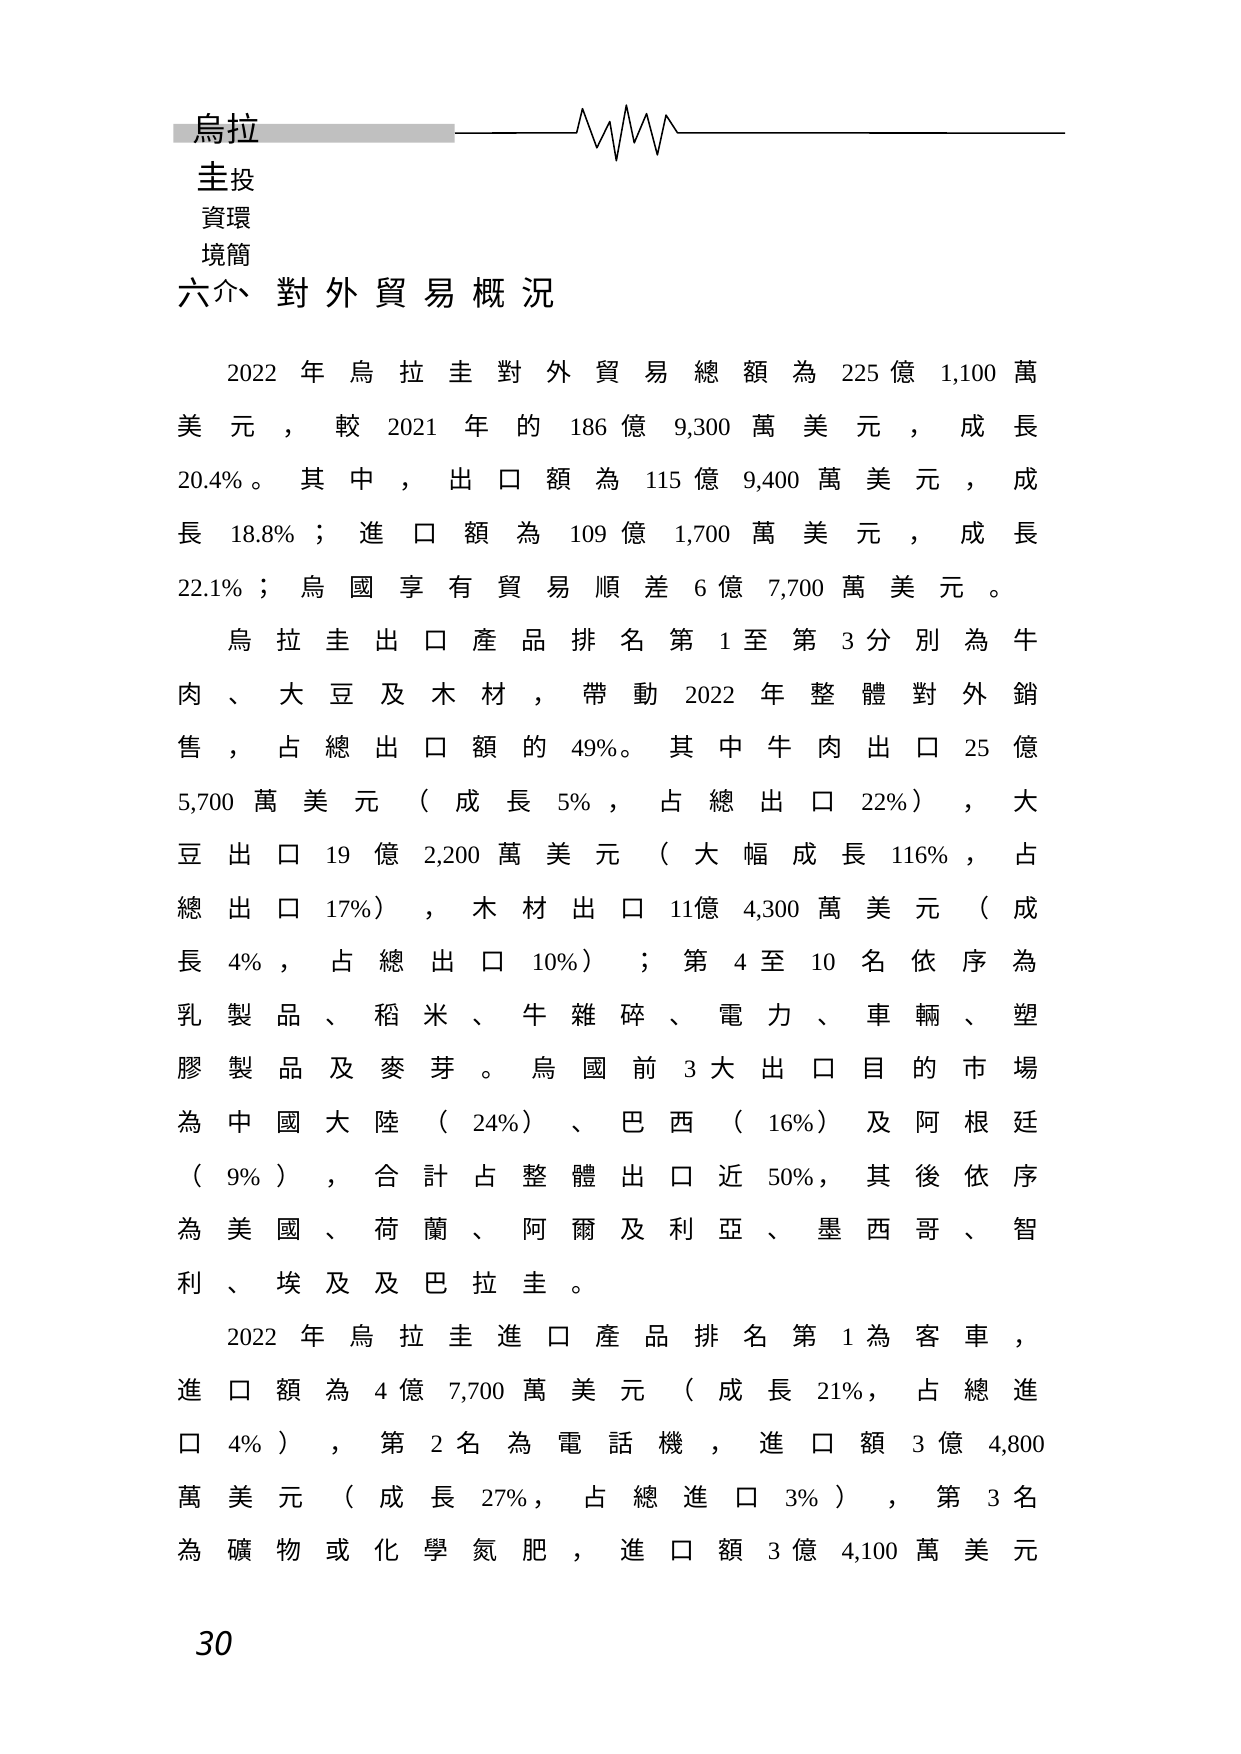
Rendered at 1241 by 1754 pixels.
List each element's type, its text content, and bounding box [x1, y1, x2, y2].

text 六、對外貿易概況 [178, 264, 1063, 317]
text 2022年烏拉圭對外貿易總額為225億1,100萬美元，較2021年的186億9,300萬美元，成長20.4%。其中，出口額為115億9,400萬美元，成長18.8%；進口額為109億1,700萬美元，成長22.1%；烏國享有貿易順差6億7,700萬美元。 [178, 344, 1063, 612]
text 烏拉圭出口產品排名第1至第3分別為牛肉、大豆及木材，帶動2022年整體對外銷售，占總出口額的49%。其中牛肉出口25億5,700萬美元（成長5%，占總出口22%），大豆出口19億2,200萬美元（大幅成長116%，占總出口17%），木材出口11億4,300萬美元（成長4%，占總出口10%）；第4至10名依序為乳製品、稻米、牛雜碎、電力、車輛、塑膠製品及麥芽。烏國前3大出口目的市場為中國大陸（24%）、巴西（16%）及阿根廷（9%），合計占整體出口近50%，其後依序為美國、荷蘭、阿爾及利亞、墨西哥、智利、埃及及巴拉圭。 [178, 612, 1063, 1308]
text 2022年烏拉圭進口產品排名第1為客車，進口額為4億7,700萬美元（成長21%，占總進口4%），第2名為電話機，進口額3億4,800萬美元（成長27%，占總進口3%），第3名為礦物或化學氮肥，進口額3億4,100萬美元 [178, 1308, 1063, 1576]
